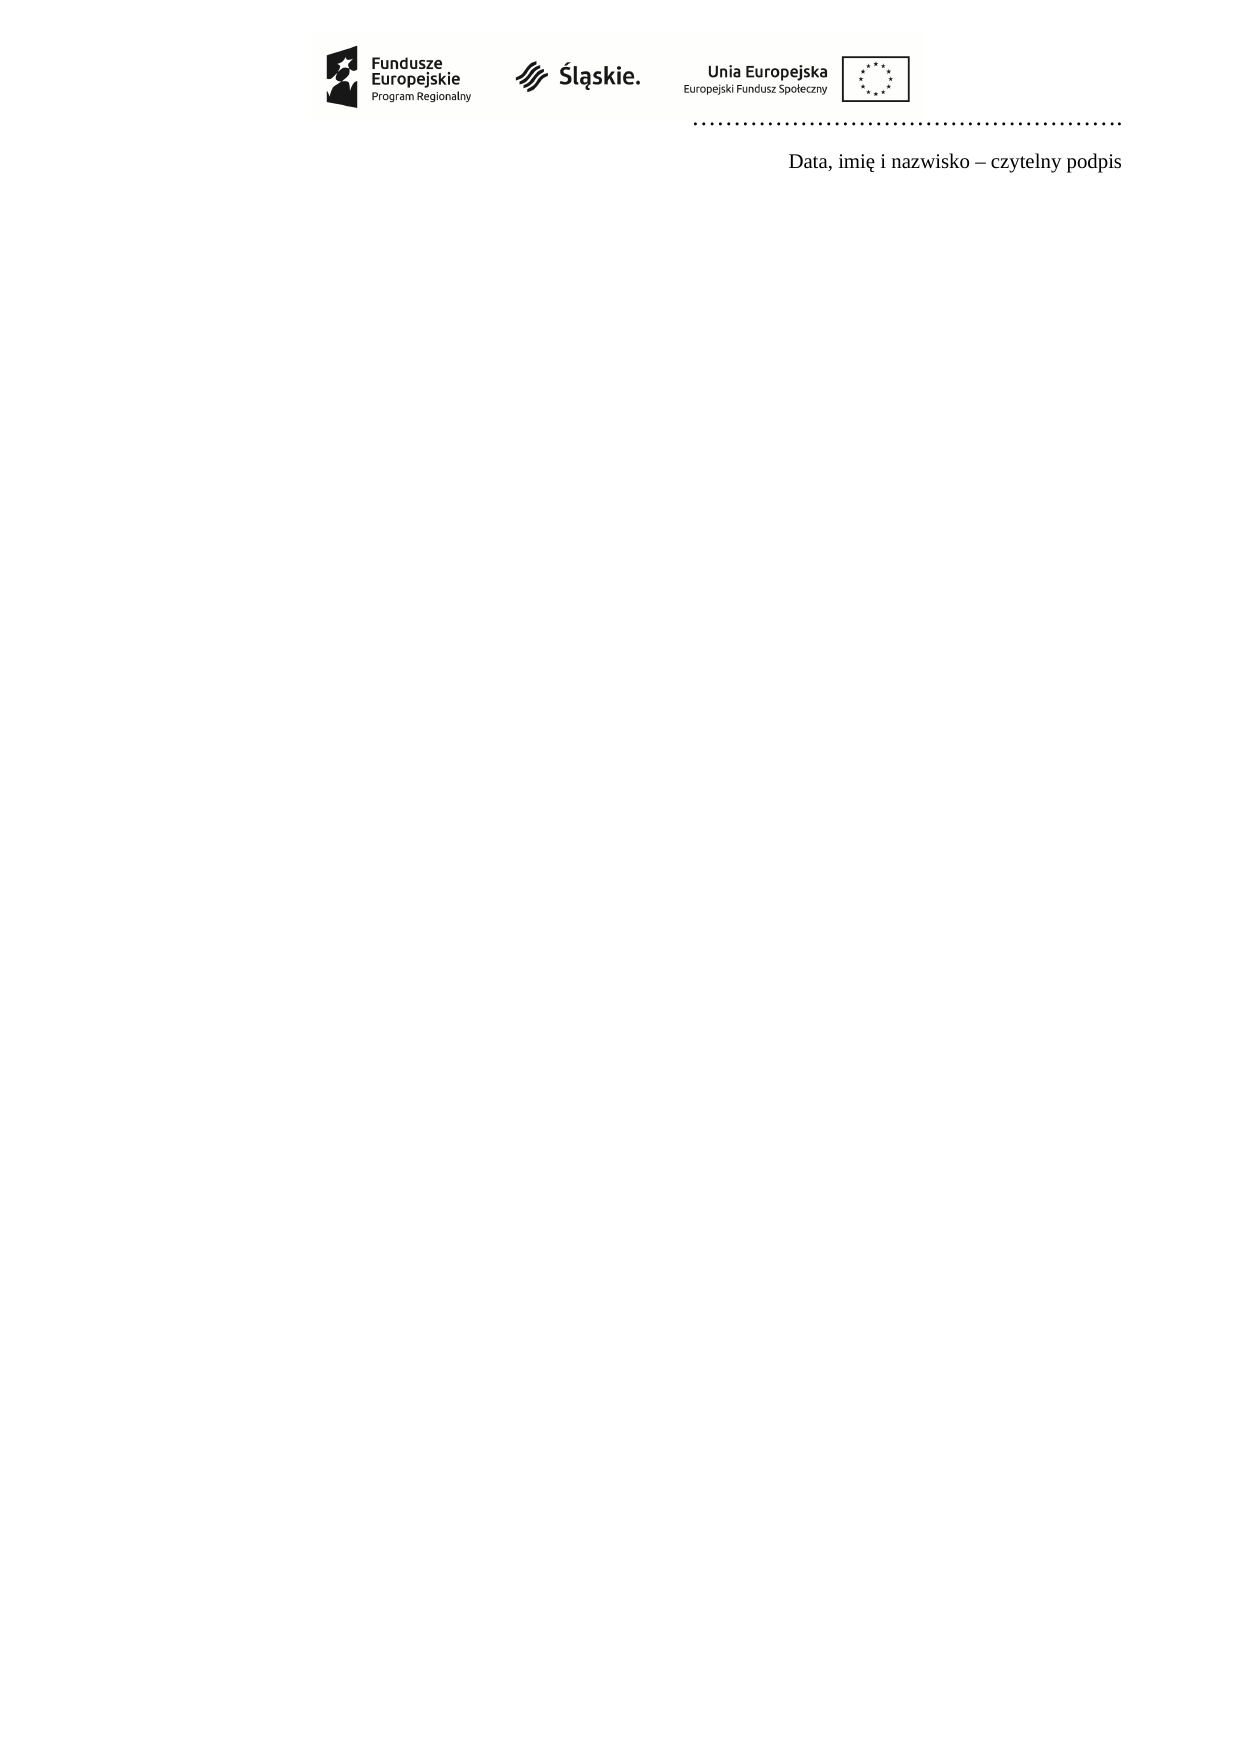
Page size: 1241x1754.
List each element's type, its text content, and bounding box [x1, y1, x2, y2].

list ……………………………………………. [193, 102, 1122, 131]
list Data, imię i nazwisko – czytelny podpis [193, 149, 1122, 173]
